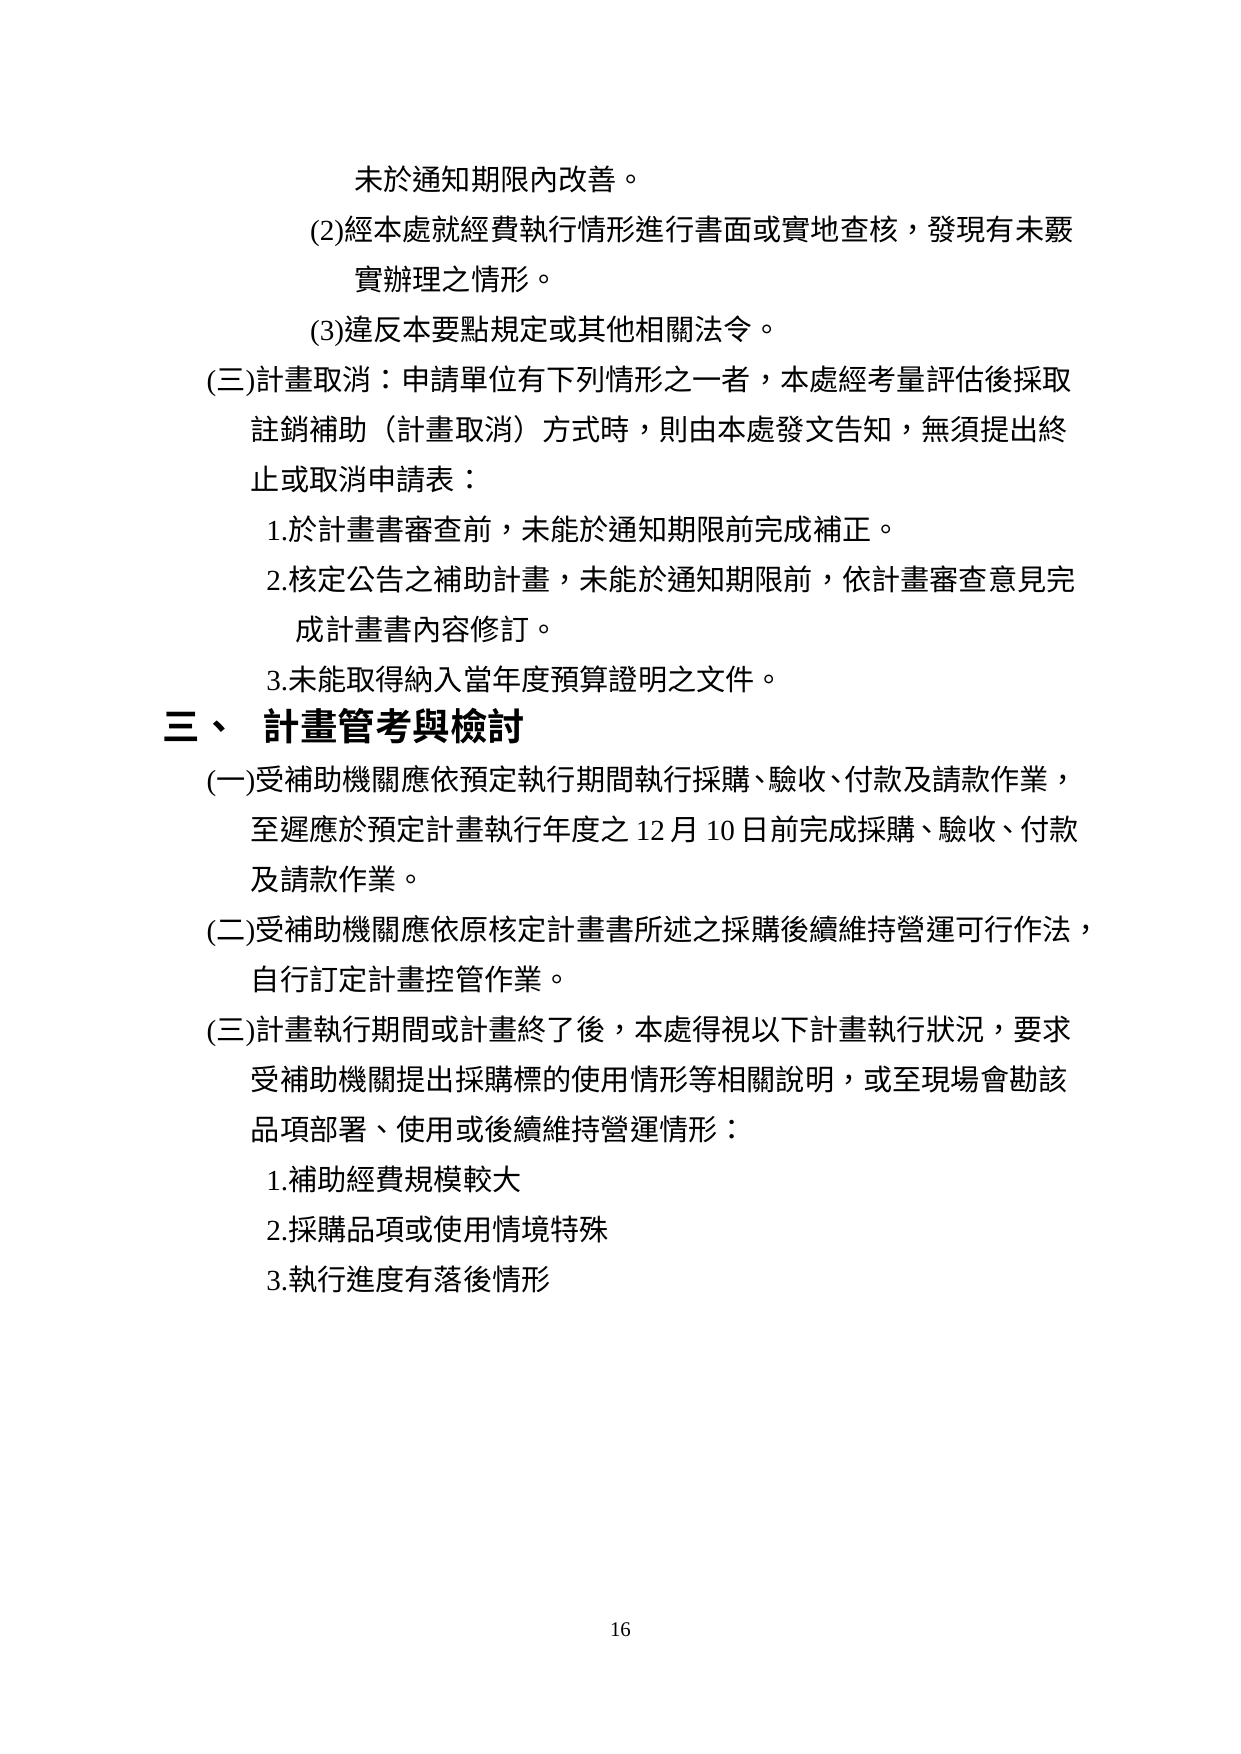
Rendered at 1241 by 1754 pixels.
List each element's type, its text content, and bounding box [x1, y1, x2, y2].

text (三)計畫執行期間或計畫終了後，本處得視以下計畫執行狀況，要求受補助機關提出採購標的使用情形等相關說明，或至現場會勘該品項部署、使用或後續維持營運情形： [206, 1000, 1078, 1150]
list 計畫管考與檢討 [162, 700, 1078, 750]
text (2)經本處就經費執行情形進行書面或實地查核，發現有未覈實辦理之情形。 [310, 200, 1078, 300]
text (3)違反本要點規定或其他相關法令。 [310, 300, 1078, 350]
text 3.未能取得納入當年度預算證明之文件。 [266, 650, 1078, 700]
text 3.執行進度有落後情形 [266, 1250, 1078, 1300]
text 2.核定公告之補助計畫，未能於通知期限前，依計畫審查意見完成計畫書內容修訂。 [266, 550, 1078, 650]
text (二)受補助機關應依原核定計畫書所述之採購後續維持營運可行作法，自行訂定計畫控管作業。 [206, 900, 1078, 1000]
text 1.於計畫書審查前，未能於通知期限前完成補正。 [266, 500, 1078, 550]
text (一)受補助機關應依預定執行期間執行採購、驗收、付款及請款作業，至遲應於預定計畫執行年度之12月10日前完成採購、驗收、付款及請款作業。 [206, 750, 1078, 900]
text (1)計畫及經費執行進度落後、績效成果不彰或計畫執行不良，未於通知期限內改善。 [310, 150, 1078, 200]
text 2.採購品項或使用情境特殊 [266, 1200, 1078, 1250]
text 1.補助經費規模較大 [266, 1150, 1078, 1200]
text (三)計畫取消：申請單位有下列情形之一者，本處經考量評估後採取註銷補助（計畫取消）方式時，則由本處發文告知，無須提出終止或取消申請表： [206, 350, 1078, 500]
